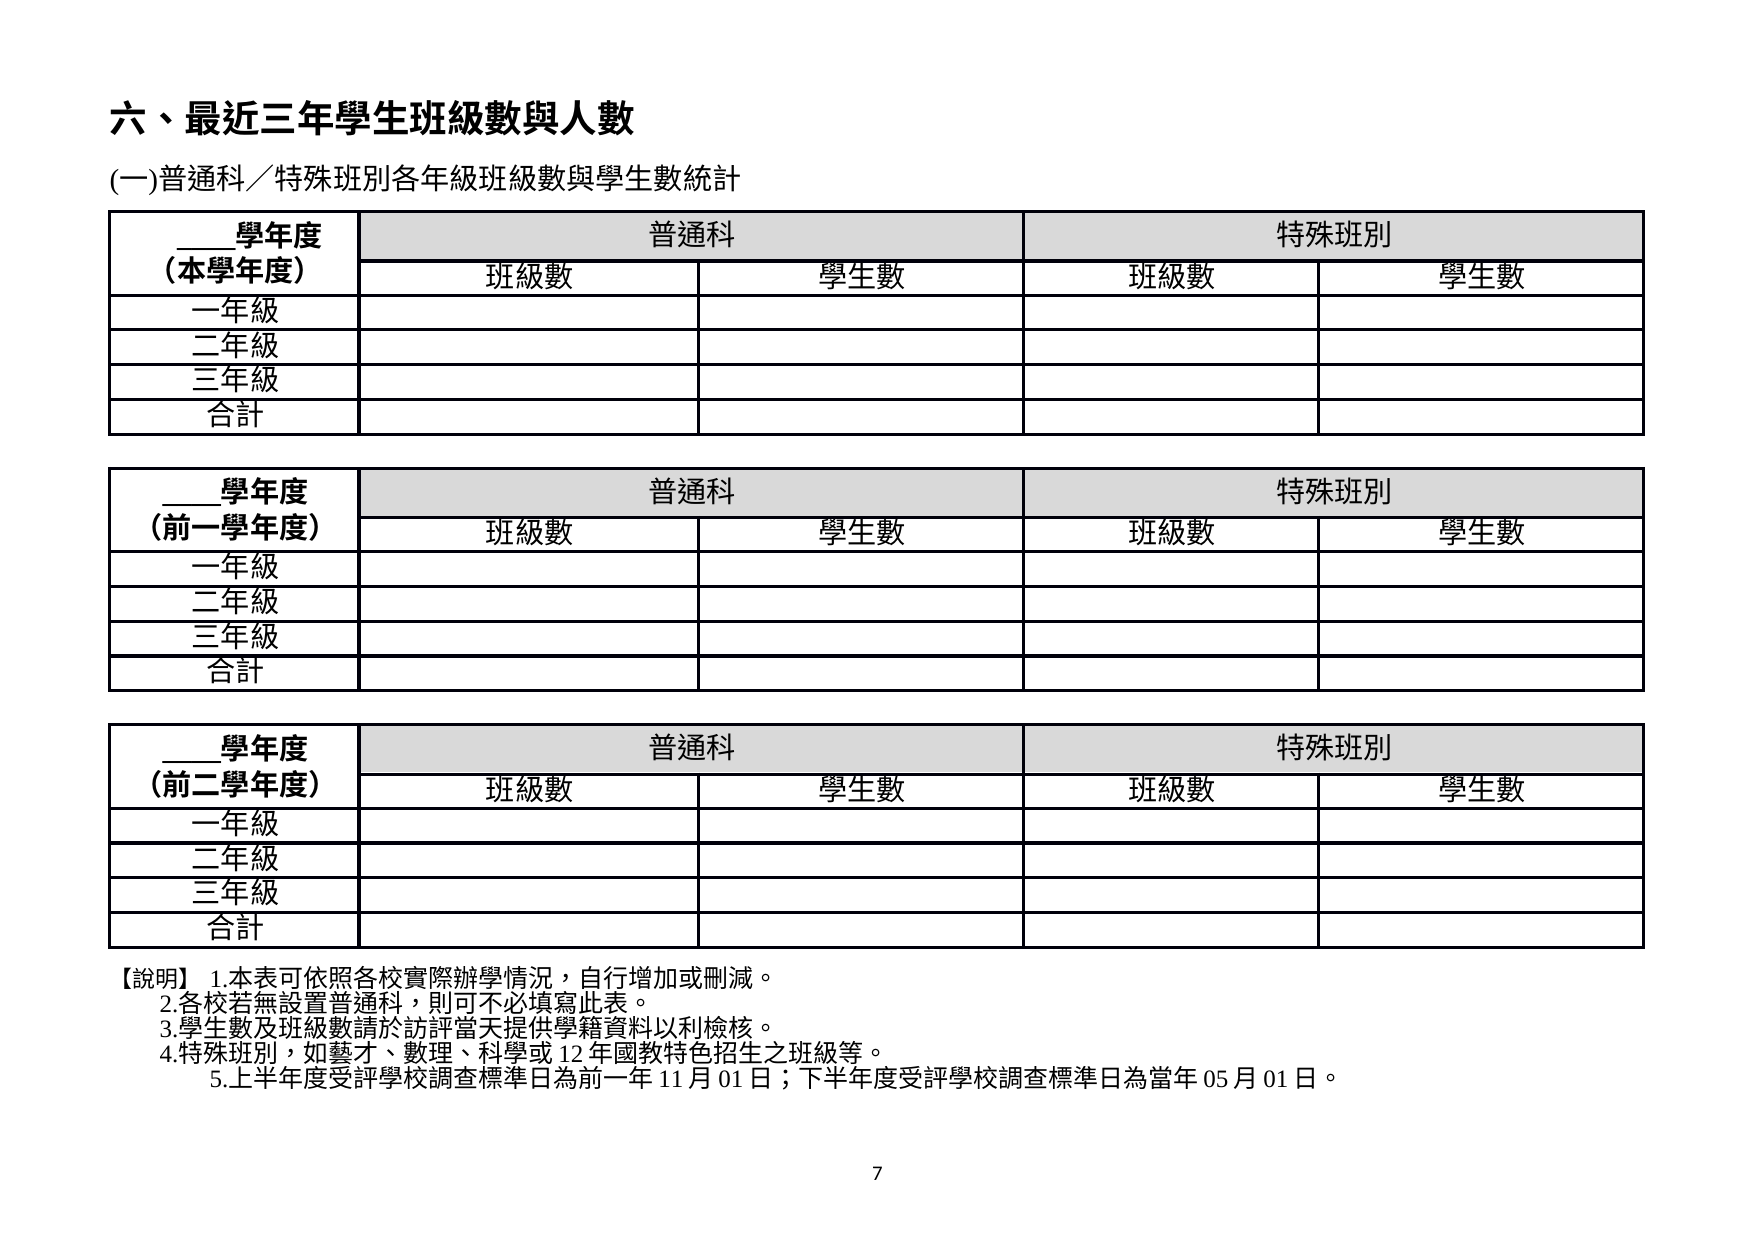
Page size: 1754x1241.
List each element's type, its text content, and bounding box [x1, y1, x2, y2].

table_cell [700, 401, 1022, 432]
subtitle 六、最近三年學生班級數與人數 [109, 89, 1645, 143]
table_cell 學生數 [1320, 519, 1642, 550]
table_header ____學年度 （本學年度） [111, 213, 357, 294]
text 2.各校若無設置普通科，則可不必填寫此表。 [109, 992, 1645, 1017]
table_cell 一年級 [111, 553, 357, 585]
table_cell [1025, 845, 1317, 876]
table_cell 合計 [111, 401, 357, 432]
text (一)普通科／特殊班別各年級班級數與學生數統計 [109, 155, 1645, 198]
table_cell 學生數 [1320, 776, 1642, 807]
table_cell [1320, 366, 1642, 398]
table_cell [700, 588, 1022, 619]
table_cell [361, 914, 697, 946]
table_header 特殊班別 [1025, 726, 1642, 772]
table_cell [700, 810, 1022, 841]
table_cell 學生數 [700, 519, 1022, 550]
table_cell [361, 401, 697, 432]
text 3.學生數及班級數請於訪評當天提供學籍資料以利檢核。 [109, 1017, 1645, 1042]
text 【說明】 1.本表可依照各校實際辦學情況，自行增加或刪減。 [109, 967, 1645, 992]
table_cell [1025, 366, 1317, 398]
table_header ____學年度 （前一學年度） [111, 470, 357, 550]
table_cell [1025, 331, 1317, 363]
table_cell [361, 366, 697, 398]
table_cell [1025, 553, 1317, 585]
table_header ____學年度 （前二學年度） [111, 726, 357, 807]
table_header 普通科 [361, 470, 1022, 516]
table_cell 學生數 [700, 776, 1022, 807]
table_cell [361, 588, 697, 619]
table_cell [1320, 331, 1642, 363]
table_cell [361, 623, 697, 654]
table_cell [1320, 297, 1642, 328]
table_cell [361, 553, 697, 585]
table_cell [700, 366, 1022, 398]
table_cell 學生數 [1320, 263, 1642, 294]
table_cell [1320, 401, 1642, 432]
text 4.特殊班別，如藝才、數理、科學或12年國教特色招生之班級等。 [109, 1042, 1645, 1067]
table_cell [700, 331, 1022, 363]
table_cell 合計 [111, 914, 357, 946]
table_cell [1025, 588, 1317, 619]
table_cell [1025, 623, 1317, 654]
table_cell [1320, 588, 1642, 619]
table_header 特殊班別 [1025, 213, 1642, 259]
table_cell 三年級 [111, 623, 357, 654]
table_header 特殊班別 [1025, 470, 1642, 516]
table_cell [700, 914, 1022, 946]
text 5.上半年度受評學校調查標準日為前一年11月01日；下半年度受評學校調查標準日為當年05月01日。 [109, 1067, 1645, 1092]
table_cell [1320, 914, 1642, 946]
table_cell 合計 [111, 658, 357, 689]
table_cell [1025, 297, 1317, 328]
table_cell [1025, 658, 1317, 689]
table_cell [700, 297, 1022, 328]
table_cell 班級數 [361, 263, 697, 294]
table_cell [700, 623, 1022, 654]
table_cell [1320, 845, 1642, 876]
table_cell 班級數 [361, 776, 697, 807]
table_cell [1320, 879, 1642, 911]
table_cell [700, 845, 1022, 876]
table_cell [700, 553, 1022, 585]
table_cell [700, 658, 1022, 689]
table_cell 二年級 [111, 588, 357, 619]
table_cell [1025, 810, 1317, 841]
table_cell 三年級 [111, 879, 357, 911]
table_cell [1025, 879, 1317, 911]
table_cell 班級數 [1025, 776, 1317, 807]
table_cell [1320, 658, 1642, 689]
table_cell [1320, 810, 1642, 841]
table_cell [361, 331, 697, 363]
table_cell [361, 658, 697, 689]
table_cell [361, 845, 697, 876]
table_cell [1320, 623, 1642, 654]
table_cell 一年級 [111, 297, 357, 328]
table_cell [1320, 553, 1642, 585]
table_cell 班級數 [361, 519, 697, 550]
table_cell 一年級 [111, 810, 357, 841]
table_cell [1025, 401, 1317, 432]
table_cell [361, 810, 697, 841]
table_cell 三年級 [111, 366, 357, 398]
table_cell 學生數 [700, 263, 1022, 294]
table_cell [700, 879, 1022, 911]
table_cell 班級數 [1025, 263, 1317, 294]
table_cell 二年級 [111, 331, 357, 363]
table_cell 二年級 [111, 845, 357, 876]
table_header 普通科 [361, 726, 1022, 772]
table_header 普通科 [361, 213, 1022, 259]
table_cell [361, 297, 697, 328]
table_cell [1025, 914, 1317, 946]
table_cell [361, 879, 697, 911]
table_cell 班級數 [1025, 519, 1317, 550]
